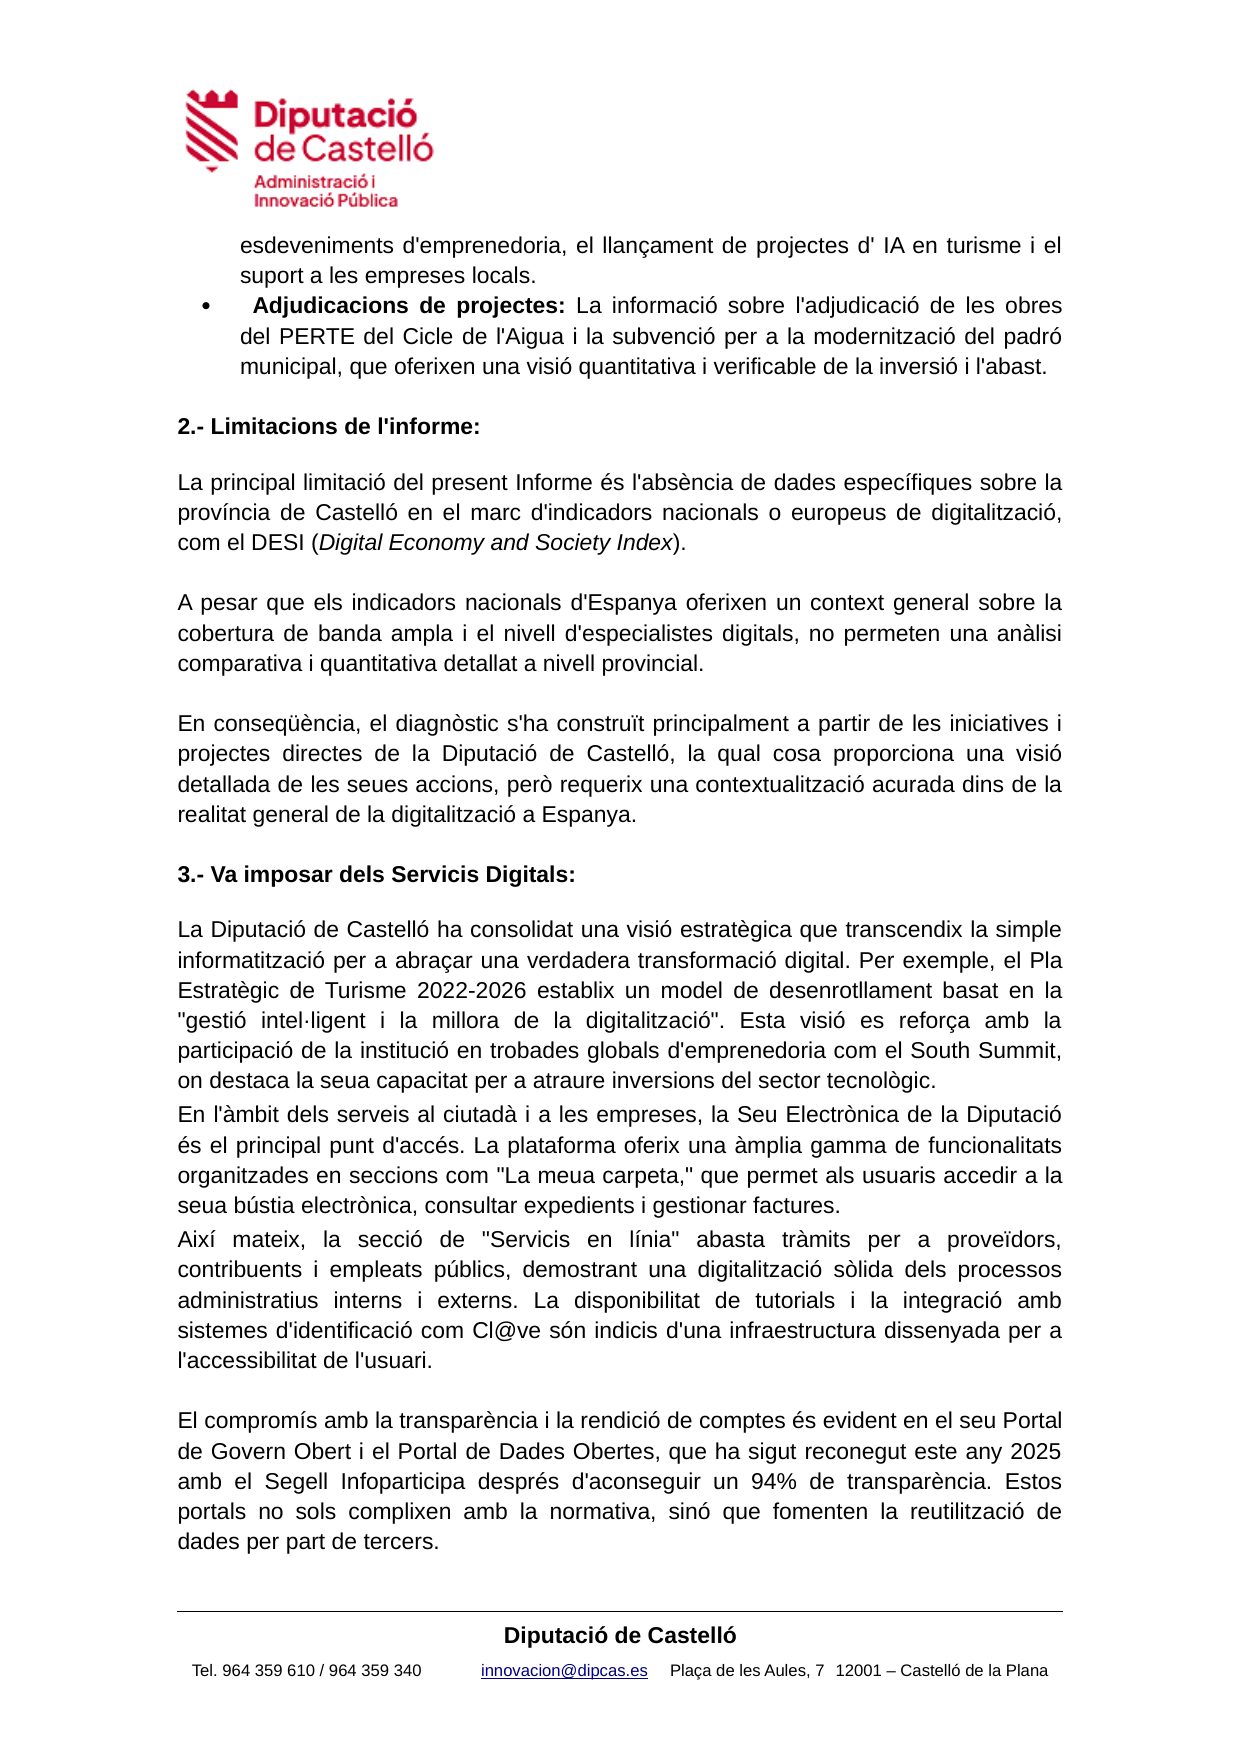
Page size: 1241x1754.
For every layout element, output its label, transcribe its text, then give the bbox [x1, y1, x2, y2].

text La principal limitació del present Informe és l'absència de dades específiques sobre la província de Castelló en el marc d'indicadors nacionals o europeus de digitalització, com el DESI (Digital Economy and Society Index). [177, 468, 1063, 555]
text Així mateix, la secció de "Servicis en línia" abasta tràmits per a proveïdors, contribuents i empleats públics, demostrant una digitalització sòlida dels processos administratius interns i externs. La disponibilitat de tutorials i la integració amb sistemes d'identificació com Cl@ve són indicis d'una infraestructura dissenyada per a l'accessibilitat de l'usuari. [177, 1226, 1063, 1373]
picture [180, 80, 445, 221]
list Adjudicacions de projectes: La informació sobre l'adjudicació de les obres del PERTE del Cicle de l'Aigua i la subvenció per a la modernització del padró municipal, que oferixen una visió quantitativa i verificable de la inversió i l'abast. [202, 292, 1063, 379]
subtitle 2.- Limitacions de l'informe: [177, 413, 1063, 439]
text El compromís amb la transparència i la rendició de comptes és evident en el seu Portal de Govern Obert i el Portal de Dades Obertes, que ha sigut reconegut este any 2025 amb el Segell Infoparticipa després d'aconseguir un 94% de transparència. Estos portals no sols complixen amb la normativa, sinó que fomenten la reutilització de dades per part de tercers. [177, 1407, 1063, 1554]
text En l'àmbit dels serveis al ciutadà i a les empreses, la Seu Electrònica de la Diputació és el principal punt d'accés. La plataforma oferix una àmplia gamma de funcionalitats organitzades en seccions com "La meua carpeta," que permet als usuaris accedir a la seua bústia electrònica, consultar expedients i gestionar factures. [177, 1101, 1063, 1218]
subtitle 3.- Va imposar dels Servicis Digitals: [177, 861, 1063, 887]
list esdeveniments d'emprenedoria, el llançament de projectes d' IA en turisme i el suport a les empreses locals. [202, 232, 1063, 288]
text La Diputació de Castelló ha consolidat una visió estratègica que transcendix la simple informatització per a abraçar una verdadera transformació digital. Per exemple, el Pla Estratègic de Turisme 2022-2026 establix un model de desenrotllament basat en la "gestió intel·ligent i la millora de la digitalització". Esta visió es reforça amb la participació de la institució en trobades globals d'emprenedoria com el South Summit, on destaca la seua capacitat per a atraure inversions del sector tecnològic. [177, 916, 1063, 1094]
text A pesar que els indicadors nacionals d'Espanya oferixen un context general sobre la cobertura de banda ampla i el nivell d'especialistes digitals, no permeten una anàlisi comparativa i quantitativa detallat a nivell provincial. [177, 589, 1063, 676]
text En conseqüència, el diagnòstic s'ha construït principalment a partir de les iniciatives i projectes directes de la Diputació de Castelló, la qual cosa proporciona una visió detallada de les seues accions, però requerix una contextualització acurada dins de la realitat general de la digitalització a Espanya. [177, 710, 1063, 827]
